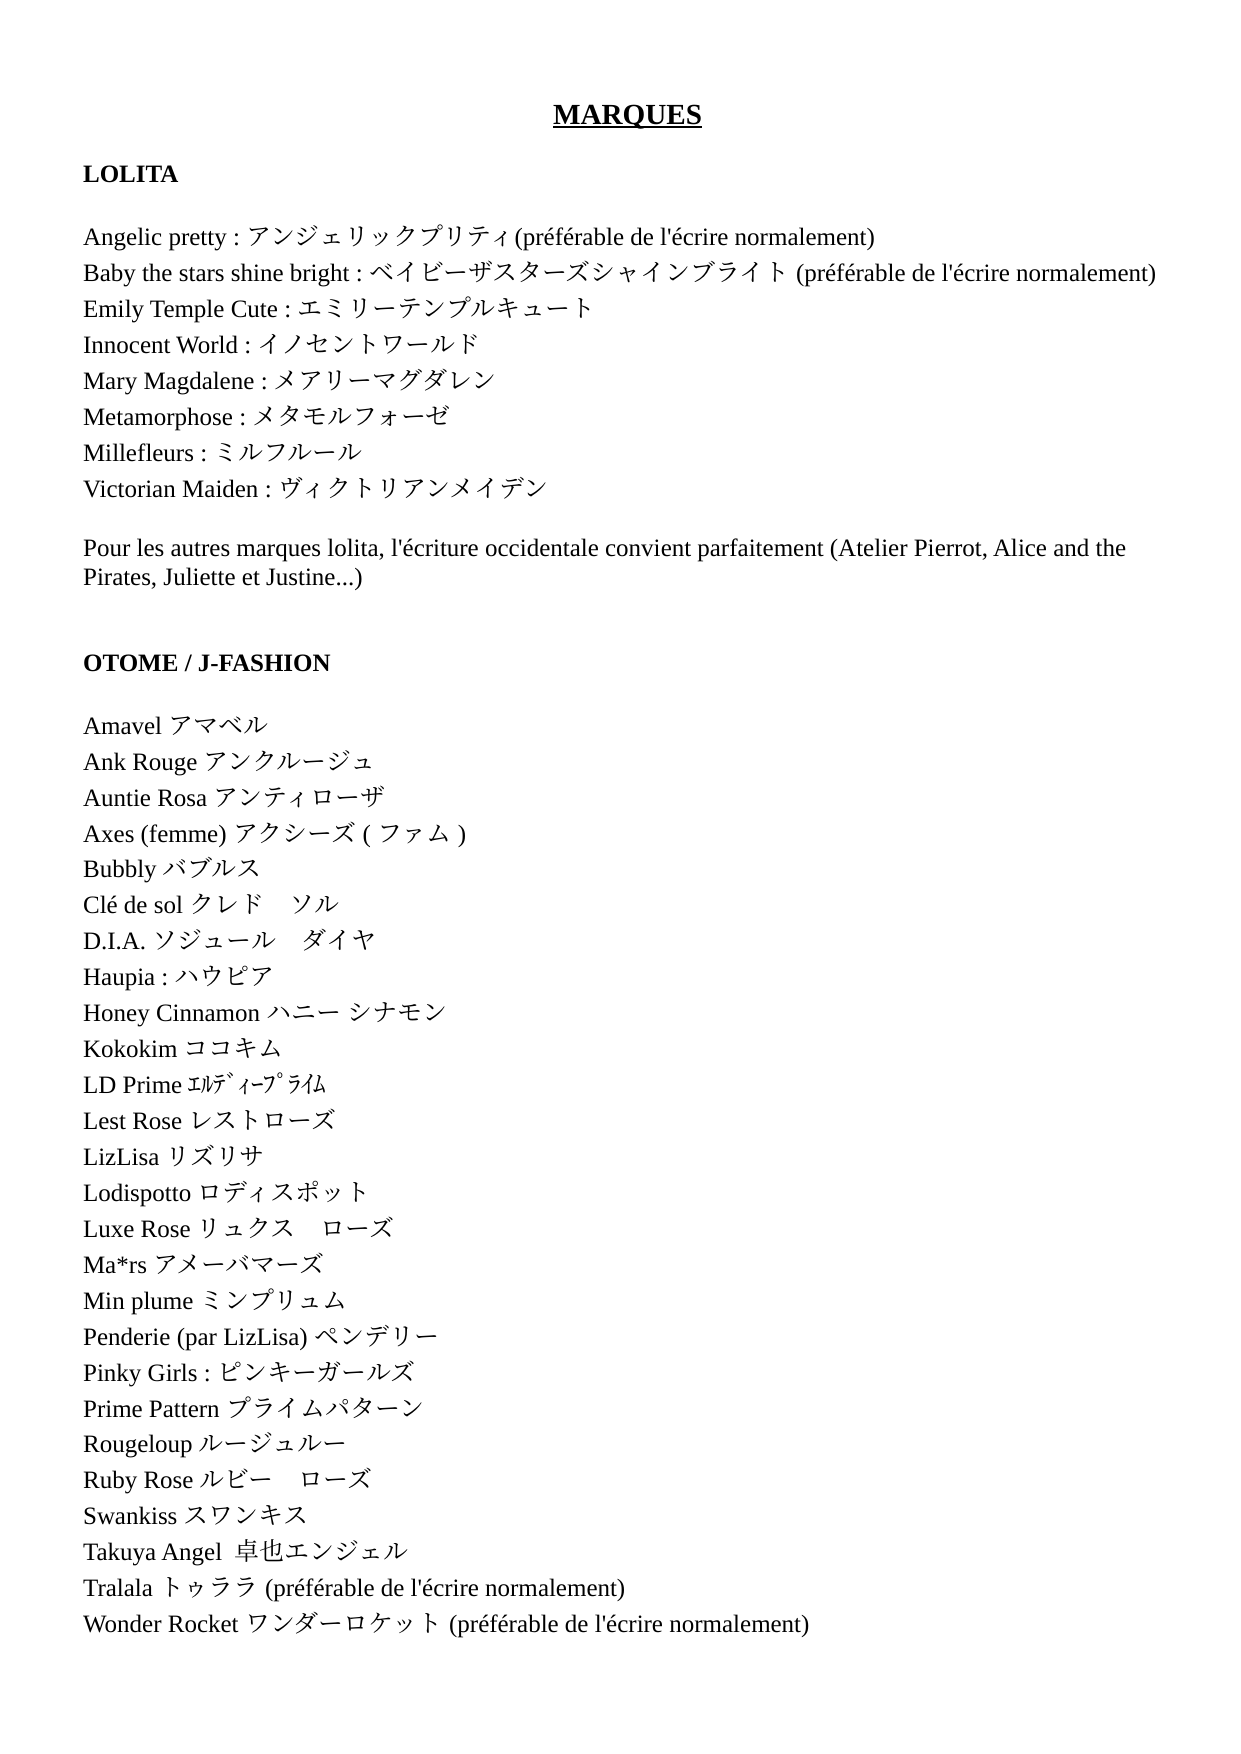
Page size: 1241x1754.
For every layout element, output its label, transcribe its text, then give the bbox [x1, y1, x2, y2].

text Pour les autres marques lolita, l'écriture occidentale convient parfaitement (Atelier Pierrot, Alice and the Pirates, Juliette et Justine...) [83, 533, 1172, 590]
text Wonder Rocket ワンダーロケット (préférable de l'écrire normalement) [83, 1604, 1172, 1640]
text Ma*rs アメーバマーズ [83, 1244, 1172, 1280]
text Mary Magdalene : メアリーマグダレン [83, 360, 1172, 396]
text Ank Rouge アンクルージュ [83, 741, 1172, 777]
text Haupia : ハウピア [83, 957, 1172, 993]
text Tralala トゥララ (préférable de l'écrire normalement) [83, 1568, 1172, 1604]
text Pinky Girls : ピンキーガールズ [83, 1352, 1172, 1388]
text Lodispotto ロディスポット [83, 1173, 1172, 1208]
text Rougeloup ルージュルー [83, 1424, 1172, 1460]
text Takuya Angel 卓也エンジェル [83, 1532, 1172, 1568]
text Victorian Maiden : ヴィクトリアンメイデン [83, 468, 1172, 504]
text Luxe Rose リュクス ローズ [83, 1208, 1172, 1244]
text Clé de sol クレド ソル [83, 885, 1172, 921]
text LOLITA [83, 159, 1172, 188]
text Millefleurs : ミルフルール [83, 432, 1172, 468]
text Amavel アマベル [83, 705, 1172, 741]
text Min plume ミンプリュム [83, 1280, 1172, 1316]
text Prime Pattern プライムパターン [83, 1388, 1172, 1424]
text Ruby Rose ルビー ローズ [83, 1460, 1172, 1496]
text Metamorphose : メタモルフォーゼ [83, 396, 1172, 432]
text MARQUES [83, 97, 1172, 130]
text Honey Cinnamon ハニー シナモン [83, 993, 1172, 1029]
text Kokokim ココキム [83, 1029, 1172, 1065]
text Emily Temple Cute : エミリーテンプルキュート [83, 288, 1172, 324]
text OTOME / J-FASHION [83, 648, 1172, 677]
text LD Prime ｴﾙﾃﾞｨｰﾌﾟﾗｲﾑ [83, 1065, 1172, 1101]
text Angelic pretty : アンジェリックプリティ(préférable de l'écrire normalement) [83, 217, 1172, 253]
text LizLisa リズリサ [83, 1137, 1172, 1173]
text Innocent World : イノセントワールド [83, 324, 1172, 360]
text Auntie Rosa アンティローザ [83, 777, 1172, 813]
text Bubbly バブルス [83, 849, 1172, 885]
text Axes (femme) アクシーズ ( ファム ) [83, 813, 1172, 849]
text Baby the stars shine bright : ベイビーザスターズシャインブライト (préférable de l'écrire normalement) [83, 253, 1172, 288]
text D.I.A. ソジュール ダイヤ [83, 921, 1172, 957]
text Lest Rose レストローズ [83, 1101, 1172, 1137]
text Swankiss スワンキス [83, 1496, 1172, 1532]
text Penderie (par LizLisa) ペンデリー [83, 1316, 1172, 1352]
